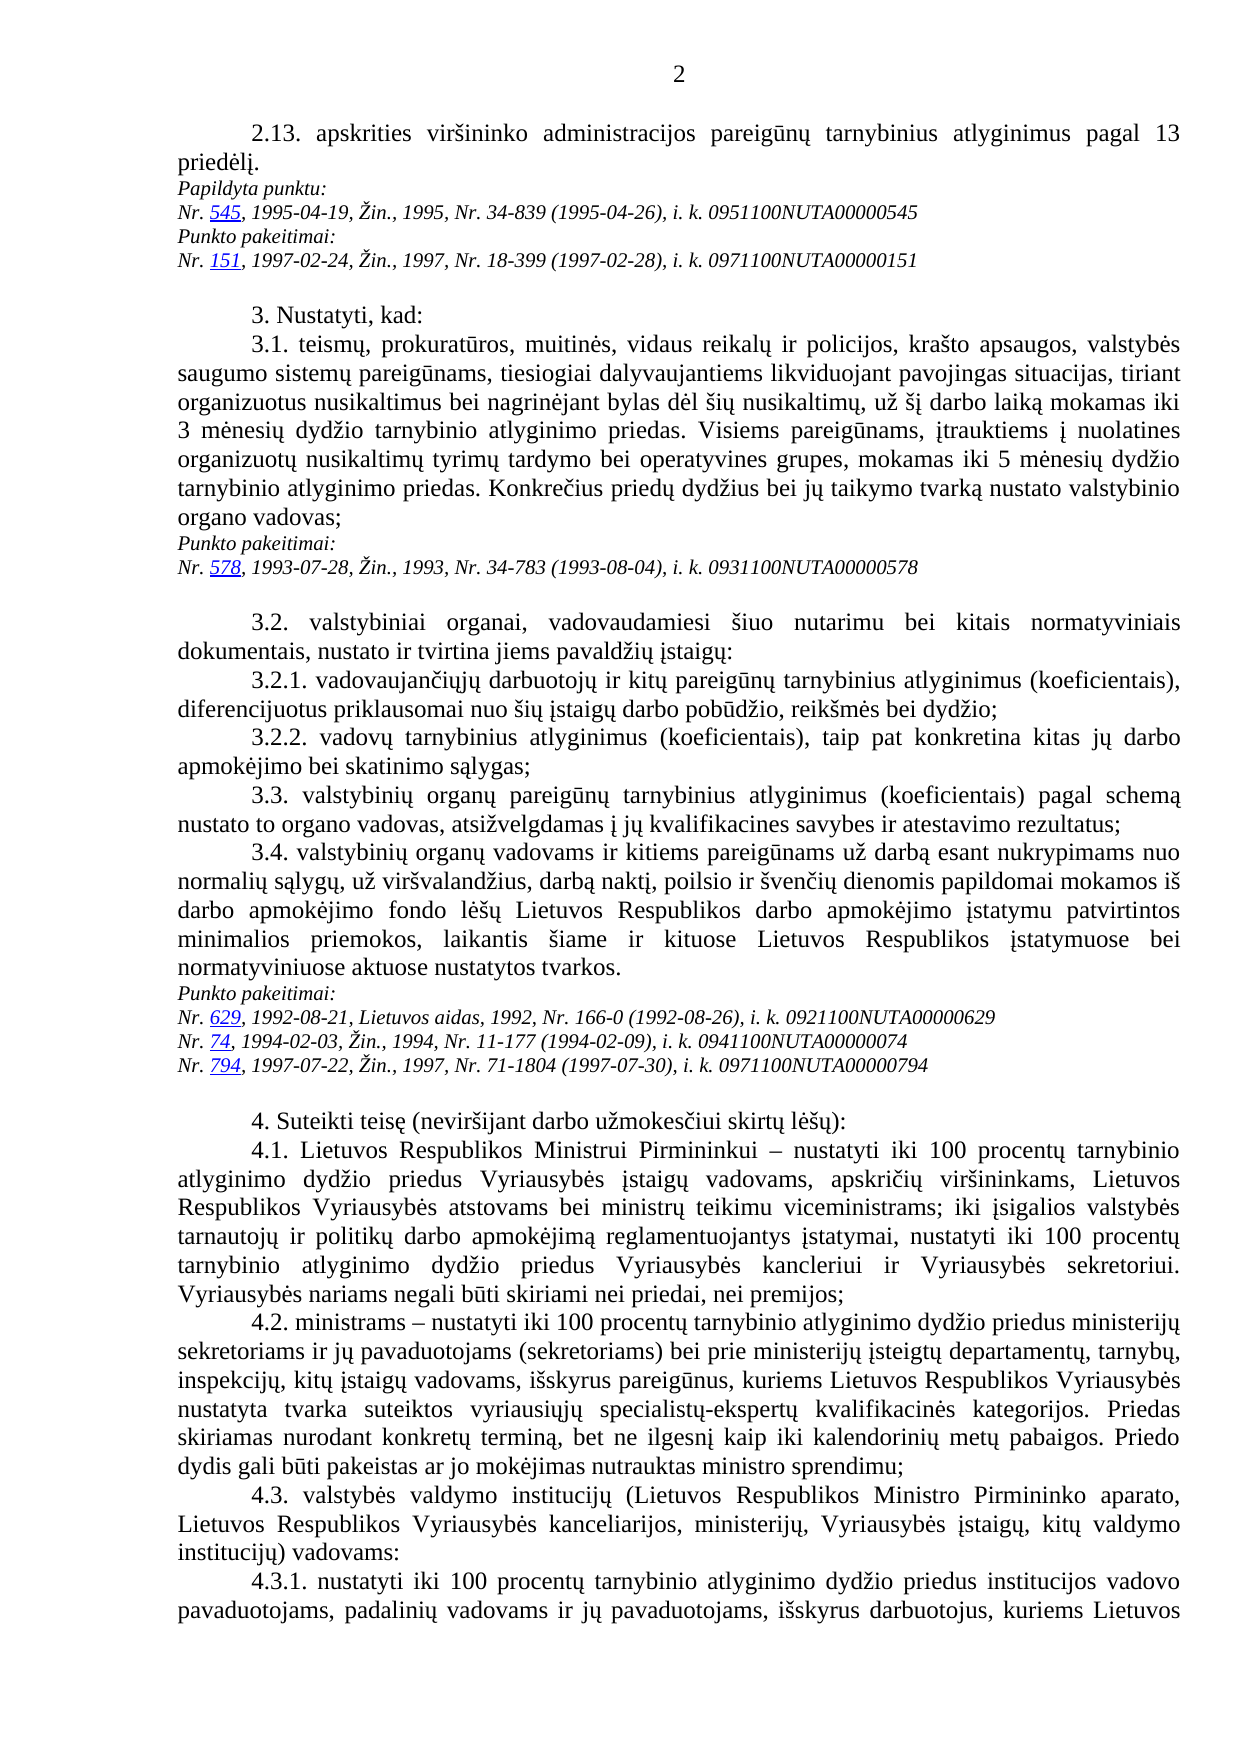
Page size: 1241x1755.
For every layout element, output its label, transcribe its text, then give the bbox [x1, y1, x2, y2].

text 3. Nustatyti, kad: [177, 301, 1181, 329]
text Papildyta punktu: [177, 176, 1181, 200]
text Nr. 578, 1993-07-28, Žin., 1993, Nr. 34-783 (1993-08-04), i. k. 0931100NUTA00000578 [177, 555, 1181, 579]
text 3.3. valstybinių organų pareigūnų tarnybinius atlyginimus (koeficientais) pagal schemą nustato to organo vadovas, atsižvelgdamas į jų kvalifikacines savybes ir atestavimo rezultatus; [177, 780, 1181, 837]
text Punkto pakeitimai: [177, 981, 1181, 1005]
text Punkto pakeitimai: [177, 531, 1181, 555]
text 4.2. ministrams – nustatyti iki 100 procentų tarnybinio atlyginimo dydžio priedus ministerijų sekretoriams ir jų pavaduotojams (sekretoriams) bei prie ministerijų įsteigtų departamentų, tarnybų, inspekcijų, kitų įstaigų vadovams, išskyrus pareigūnus, kuriems Lietuvos Respublikos Vyriausybės nustatyta tvarka suteiktos vyriausiųjų specialistų-ekspertų kvalifikacinės kategorijos. Priedas skiriamas nurodant konkretų terminą, bet ne ilgesnį kaip iki kalendorinių metų pabaigos. Priedo dydis gali būti pakeistas ar jo mokėjimas nutrauktas ministro sprendimu; [177, 1307, 1181, 1480]
text 4. Suteikti teisę (neviršijant darbo užmokesčiui skirtų lėšų): [177, 1106, 1181, 1135]
text 3.1. teismų, prokuratūros, muitinės, vidaus reikalų ir policijos, krašto apsaugos, valstybės saugumo sistemų pareigūnams, tiesiogiai dalyvaujantiems likviduojant pavojingas situacijas, tiriant organizuotus nusikaltimus bei nagrinėjant bylas dėl šių nusikaltimų, už šį darbo laiką mokamas iki 3 mėnesių dydžio tarnybinio atlyginimo priedas. Visiems pareigūnams, įtrauktiems į nuolatines organizuotų nusikaltimų tyrimų tardymo bei operatyvines grupes, mokamas iki 5 mėnesių dydžio tarnybinio atlyginimo priedas. Konkrečius priedų dydžius bei jų taikymo tvarką nustato valstybinio organo vadovas; [177, 329, 1181, 531]
text 3.2.1. vadovaujančiųjų darbuotojų ir kitų pareigūnų tarnybinius atlyginimus (koeficientais), diferencijuotus priklausomai nuo šių įstaigų darbo pobūdžio, reikšmės bei dydžio; [177, 665, 1181, 722]
text Nr. 629, 1992-08-21, Lietuvos aidas, 1992, Nr. 166-0 (1992-08-26), i. k. 0921100NUTA00000629 [177, 1005, 1181, 1029]
text 2.13. apskrities viršininko administracijos pareigūnų tarnybinius atlyginimus pagal 13 priedėlį. [177, 118, 1181, 176]
text 3.2.2. vadovų tarnybinius atlyginimus (koeficientais), taip pat konkretina kitas jų darbo apmokėjimo bei skatinimo sąlygas; [177, 722, 1181, 780]
text Nr. 545, 1995-04-19, Žin., 1995, Nr. 34-839 (1995-04-26), i. k. 0951100NUTA00000545 [177, 200, 1181, 224]
text Punkto pakeitimai: [177, 224, 1181, 248]
text Nr. 74, 1994-02-03, Žin., 1994, Nr. 11-177 (1994-02-09), i. k. 0941100NUTA00000074 [177, 1029, 1181, 1053]
text 4.3.1. nustatyti iki 100 procentų tarnybinio atlyginimo dydžio priedus institucijos vadovo pavaduotojams, padalinių vadovams ir jų pavaduotojams, išskyrus darbuotojus, kuriems Lietuvos [177, 1566, 1181, 1624]
text 4.3. valstybės valdymo institucijų (Lietuvos Respublikos Ministro Pirmininko aparato, Lietuvos Respublikos Vyriausybės kanceliarijos, ministerijų, Vyriausybės įstaigų, kitų valdymo institucijų) vadovams: [177, 1480, 1181, 1566]
text 3.4. valstybinių organų vadovams ir kitiems pareigūnams už darbą esant nukrypimams nuo normalių sąlygų, už viršvalandžius, darbą naktį, poilsio ir švenčių dienomis papildomai mokamos iš darbo apmokėjimo fondo lėšų Lietuvos Respublikos darbo apmokėjimo įstatymu patvirtintos minimalios priemokos, laikantis šiame ir kituose Lietuvos Respublikos įstatymuose bei normatyviniuose aktuose nustatytos tvarkos. [177, 837, 1181, 981]
text 4.1. Lietuvos Respublikos Ministrui Pirmininkui – nustatyti iki 100 procentų tarnybinio atlyginimo dydžio priedus Vyriausybės įstaigų vadovams, apskričių viršininkams, Lietuvos Respublikos Vyriausybės atstovams bei ministrų teikimu viceministrams; iki įsigalios valstybės tarnautojų ir politikų darbo apmokėjimą reglamentuojantys įstatymai, nustatyti iki 100 procentų tarnybinio atlyginimo dydžio priedus Vyriausybės kancleriui ir Vyriausybės sekretoriui. Vyriausybės nariams negali būti skiriami nei priedai, nei premijos; [177, 1135, 1181, 1307]
text Nr. 151, 1997-02-24, Žin., 1997, Nr. 18-399 (1997-02-28), i. k. 0971100NUTA00000151 [177, 248, 1181, 272]
text 3.2. valstybiniai organai, vadovaudamiesi šiuo nutarimu bei kitais normatyviniais dokumentais, nustato ir tvirtina jiems pavaldžių įstaigų: [177, 607, 1181, 665]
text Nr. 794, 1997-07-22, Žin., 1997, Nr. 71-1804 (1997-07-30), i. k. 0971100NUTA00000794 [177, 1053, 1181, 1077]
